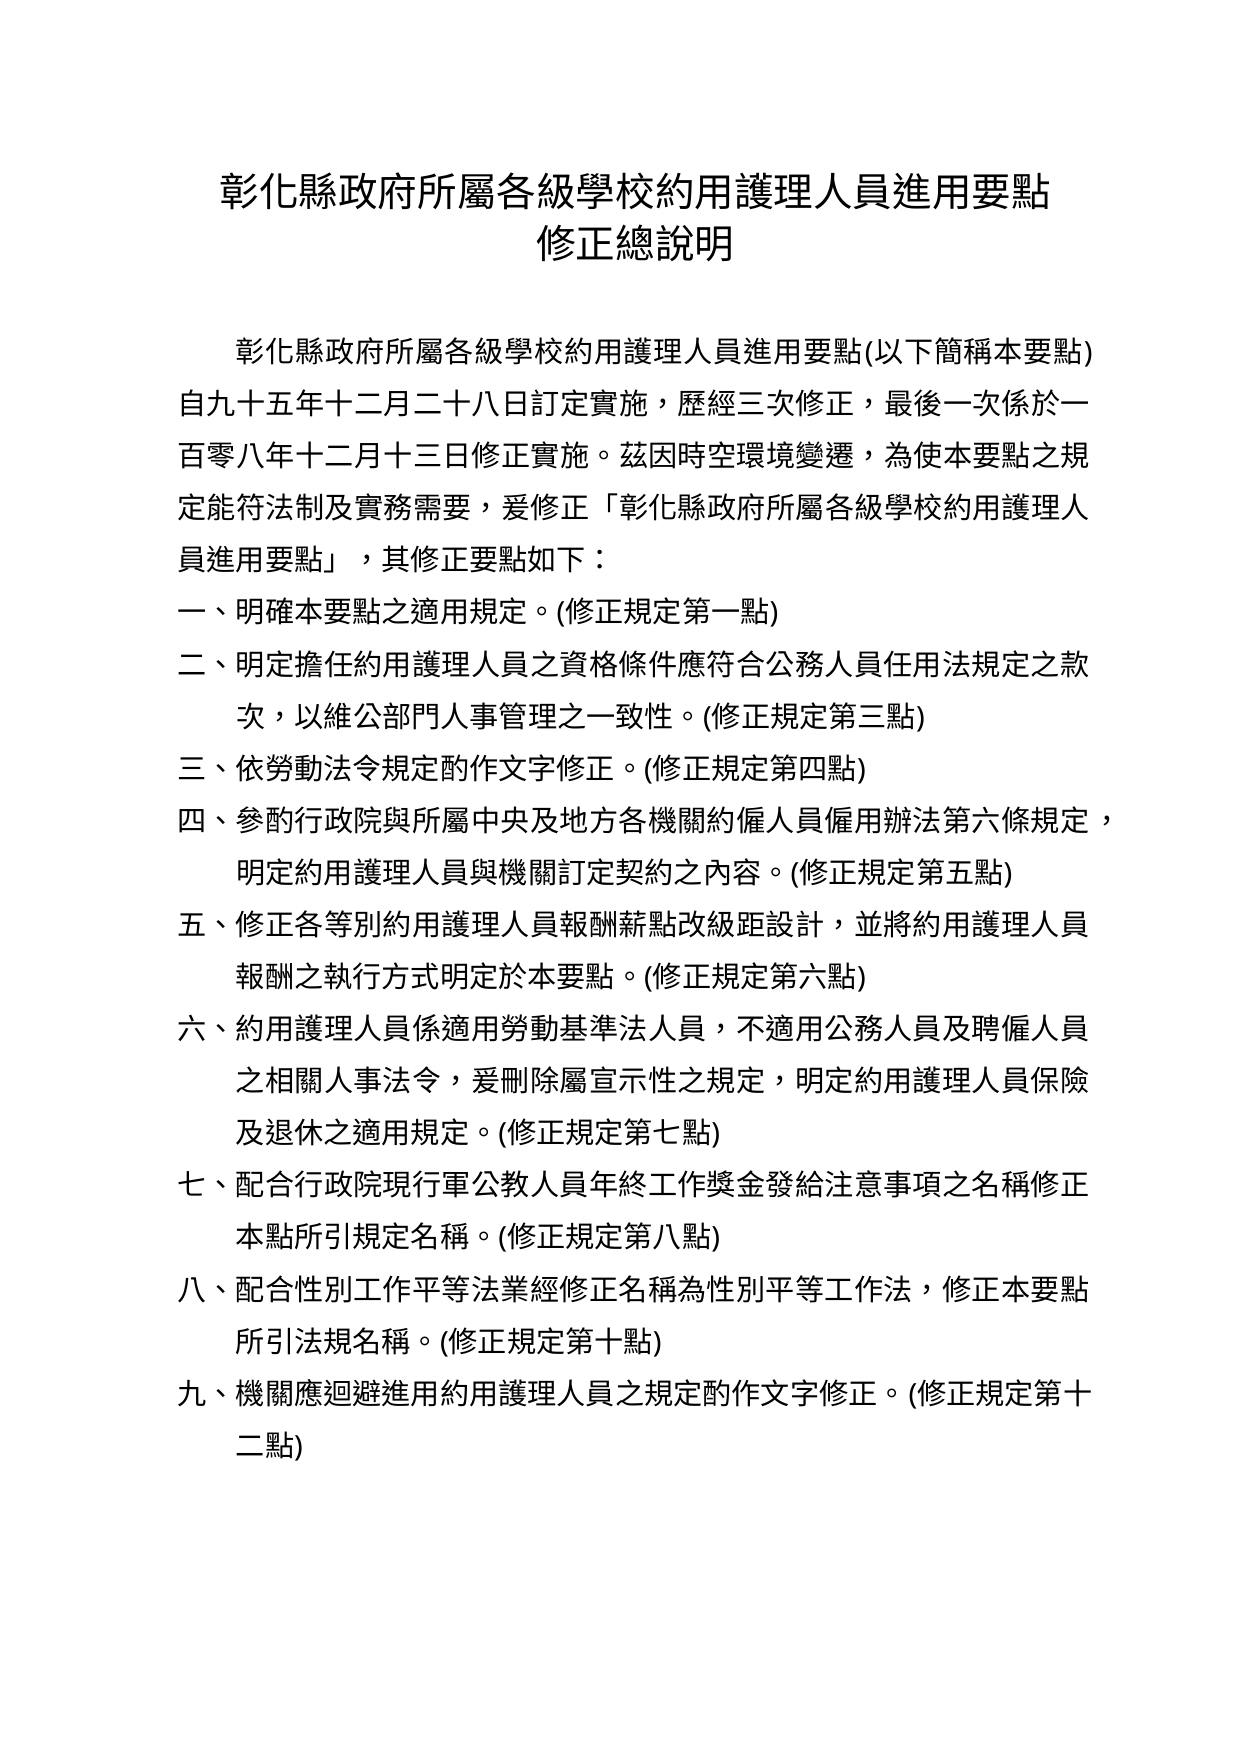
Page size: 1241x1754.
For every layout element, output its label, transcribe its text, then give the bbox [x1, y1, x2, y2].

text 彰化縣政府所屬各級學校約用護理人員進用要點 [177, 164, 1092, 217]
list 依勞動法令規定酌作文字修正。(修正規定第四點) [177, 737, 1092, 789]
list 配合性別工作平等法業經修正名稱為性別平等工作法，修正本要點所引法規名稱。(修正規定第十點) [177, 1258, 1092, 1362]
list 機關應迴避進用約用護理人員之規定酌作文字修正。(修正規定第十二點) [177, 1362, 1092, 1467]
list 明確本要點之適用規定。(修正規定第一點) [177, 581, 1092, 633]
list 約用護理人員係適用勞動基準法人員，不適用公務人員及聘僱人員之相關人事法令，爰刪除屬宣示性之規定，明定約用護理人員保險及退休之適用規定。(修正規定第七點) [177, 998, 1092, 1154]
list 明定擔任約用護理人員之資格條件應符合公務人員任用法規定之款次，以維公部門人事管理之一致性。(修正規定第三點) [177, 633, 1092, 737]
text 修正總說明 [177, 217, 1092, 269]
text 彰化縣政府所屬各級學校約用護理人員進用要點(以下簡稱本要點)自九十五年十二月二十八日訂定實施，歷經三次修正，最後一次係於一百零八年十二月十三日修正實施。茲因時空環境變遷，為使本要點之規定能符法制及實務需要，爰修正「彰化縣政府所屬各級學校約用護理人員進用要點」，其修正要點如下： [177, 321, 1092, 581]
list 參酌行政院與所屬中央及地方各機關約僱人員僱用辦法第六條規定，明定約用護理人員與機關訂定契約之內容。(修正規定第五點) [177, 789, 1092, 894]
list 配合行政院現行軍公教人員年終工作獎金發給注意事項之名稱修正本點所引規定名稱。(修正規定第八點) [177, 1154, 1092, 1258]
list 修正各等別約用護理人員報酬薪點改級距設計，並將約用護理人員報酬之執行方式明定於本要點。(修正規定第六點) [177, 894, 1092, 998]
